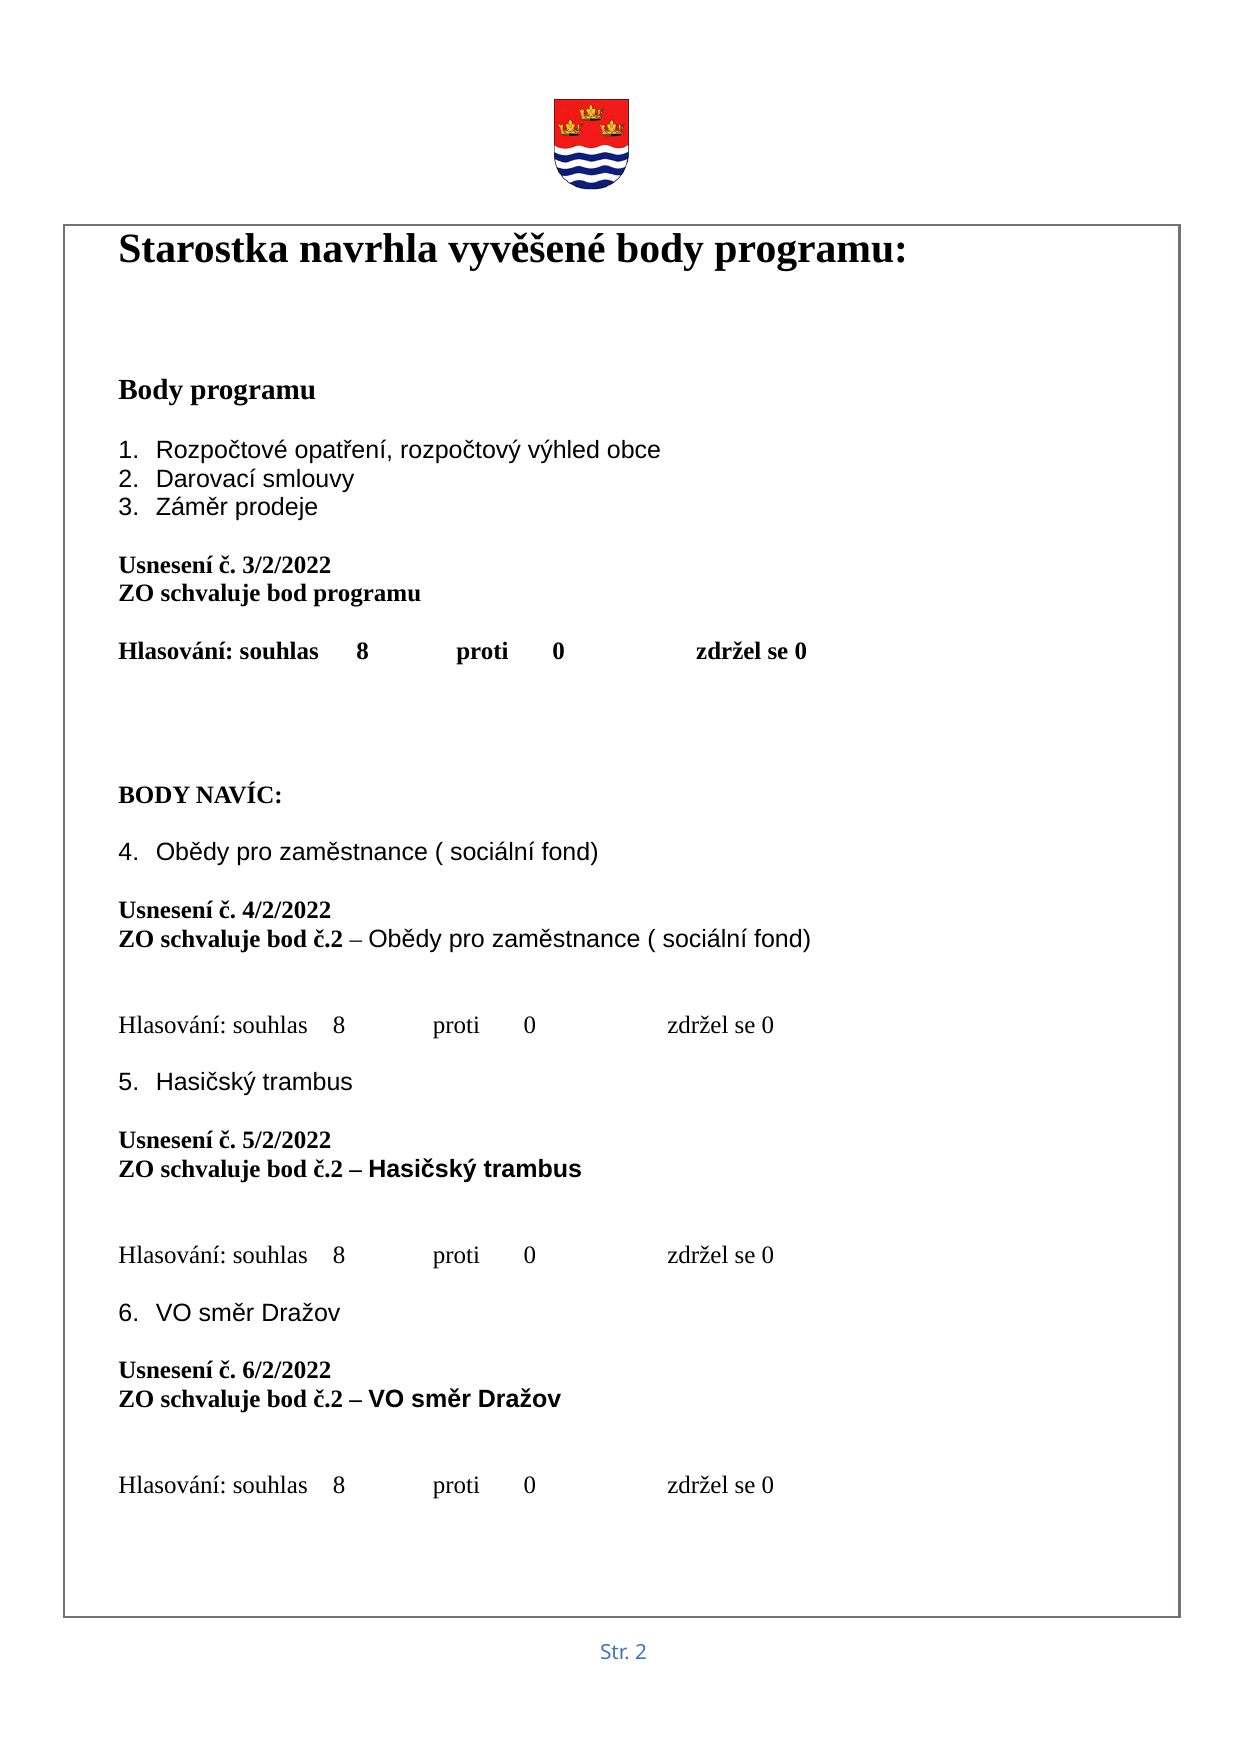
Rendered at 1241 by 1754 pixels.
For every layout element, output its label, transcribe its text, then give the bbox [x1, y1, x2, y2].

text Starostka navrhla vyvěšené body programu: [118, 226, 1122, 272]
list Rozpočtové opatření, rozpočtový výhled obce [118, 435, 1122, 463]
text Body programu [118, 372, 1122, 406]
list Obědy pro zaměstnance ( sociální fond) [118, 837, 1122, 866]
text ZO schvaluje bod č.2 – VO směr Dražov [118, 1384, 1122, 1413]
text Usnesení č. 4/2/2022 [118, 895, 1122, 923]
text BODY NAVÍC: [118, 780, 1122, 808]
text Usnesení č. 3/2/2022 [118, 550, 1122, 578]
list VO směr Dražov [118, 1297, 1122, 1326]
list Darovací smlouvy [118, 463, 1122, 492]
text ZO schvaluje bod č.2 – Obědy pro zaměstnance ( sociální fond) [118, 923, 1122, 952]
text Hlasování: souhlas 8 proti 0 zdržel se 0 [118, 1240, 1122, 1269]
text ZO schvaluje bod č.2 – Hasičský trambus [118, 1154, 1122, 1182]
text Hlasování: souhlas 8 proti 0 zdržel se 0 [118, 636, 1122, 665]
text Hlasování: souhlas 8 proti 0 zdržel se 0 [118, 1010, 1122, 1039]
text Usnesení č. 6/2/2022 [118, 1355, 1122, 1384]
list Hasičský trambus [118, 1067, 1122, 1096]
text ZO schvaluje bod programu [118, 578, 1122, 607]
text Hlasování: souhlas 8 proti 0 zdržel se 0 [118, 1470, 1122, 1499]
list Záměr prodeje [118, 492, 1122, 521]
text Usnesení č. 5/2/2022 [118, 1125, 1122, 1154]
